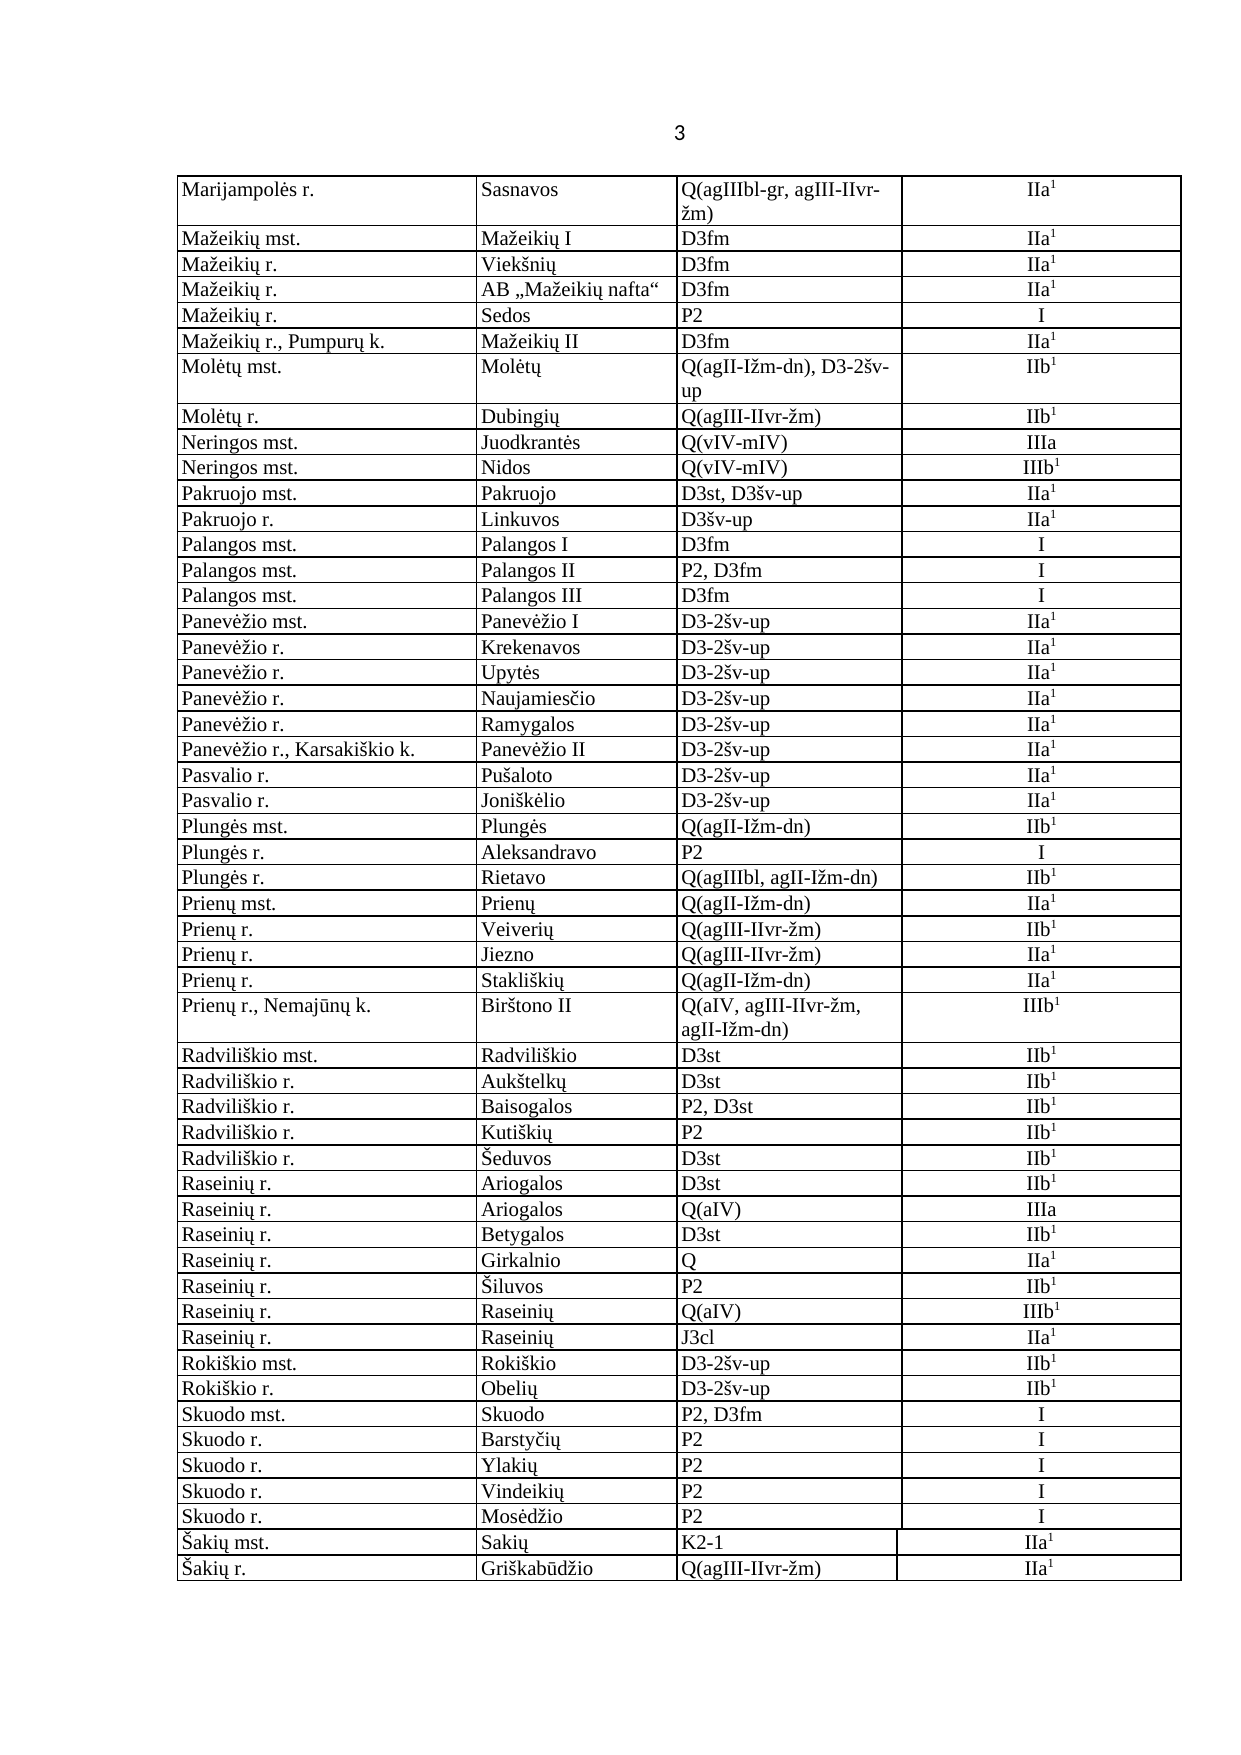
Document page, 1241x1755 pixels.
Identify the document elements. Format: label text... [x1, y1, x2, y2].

table_cell IIb1 [903, 354, 1180, 402]
table_cell IIa1 [903, 507, 1180, 531]
table_cell IIa1 [903, 177, 1180, 224]
table_cell IIa1 [903, 226, 1180, 250]
table_cell IIa1 [903, 788, 1180, 812]
table_cell IIa1 [903, 712, 1180, 736]
table_cell Birštono II [477, 993, 676, 1041]
table_cell IIa1 [903, 737, 1180, 761]
table_cell IIa1 [903, 252, 1180, 276]
table_cell Sasnavos [477, 177, 676, 224]
table_cell Molėtų mst. [178, 354, 476, 402]
table_cell IIIb1 [903, 993, 1180, 1041]
table_cell IIa1 [903, 609, 1180, 633]
table_cell IIa1 [903, 686, 1180, 710]
table_cell Marijampolės r. [178, 177, 476, 224]
table_cell Prienų r., Nemajūnų k. [178, 993, 476, 1041]
table_cell IIa1 [903, 942, 1180, 966]
table_cell Molėtų [477, 354, 676, 402]
table_cell IIa1 [903, 481, 1180, 505]
table_cell IIa1 [903, 660, 1180, 684]
table_cell IIa1 [898, 1556, 1180, 1579]
table_cell IIa1 [903, 635, 1180, 659]
table_cell IIa1 [903, 968, 1180, 992]
table_cell IIa1 [898, 1530, 1180, 1554]
table_cell IIa1 [903, 763, 1180, 787]
